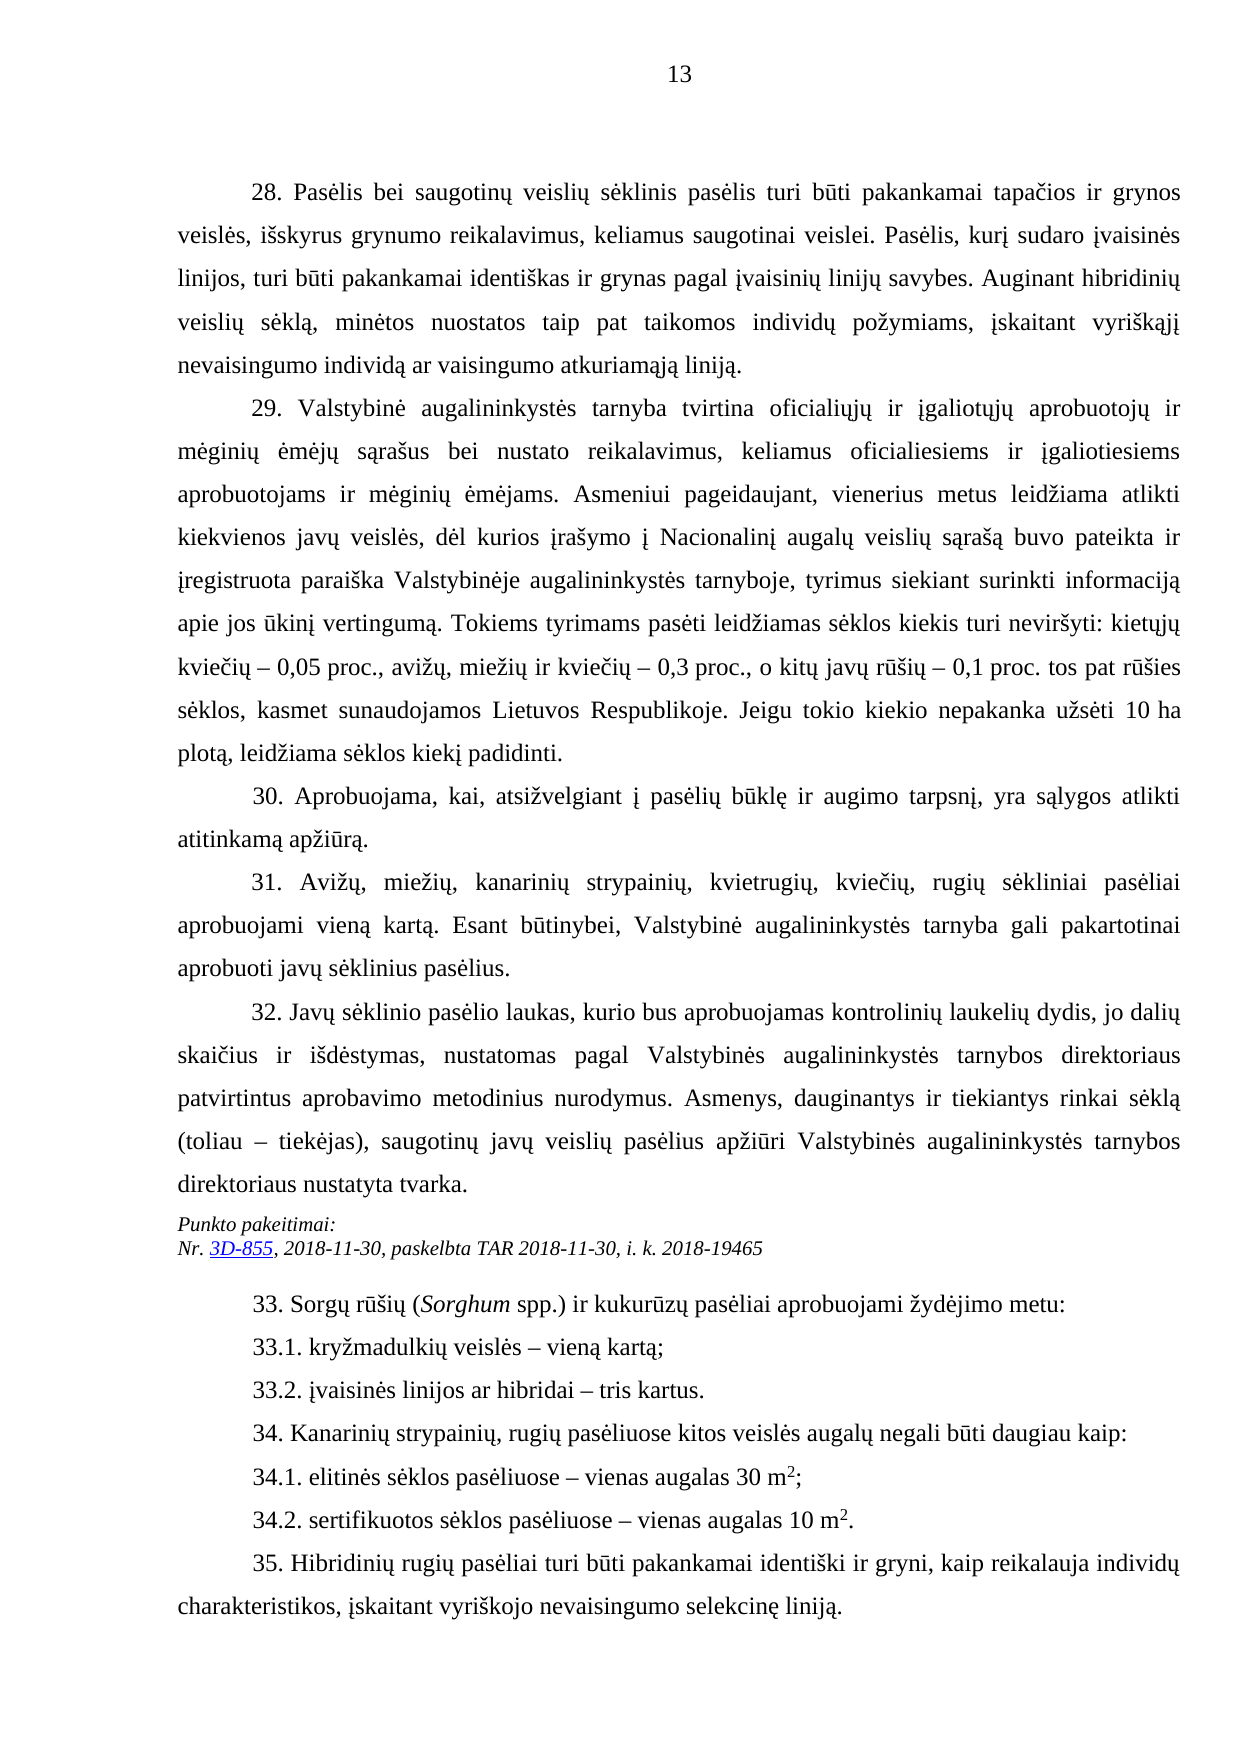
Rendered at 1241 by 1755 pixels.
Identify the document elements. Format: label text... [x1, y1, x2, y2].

text 35. Hibridinių rugių pasėliai turi būti pakankamai identiški ir gryni, kaip reikalauja individų charakteristikos, įskaitant vyriškojo nevaisingumo selekcinę liniją. [177, 1548, 1181, 1620]
text 30. Aprobuojama, kai, atsižvelgiant į pasėlių būklę ir augimo tarpsnį, yra sąlygos atlikti atitinkamą apžiūrą. [177, 781, 1181, 853]
text 33.2. įvaisinės linijos ar hibridai – tris kartus. [177, 1375, 1181, 1404]
text 34. Kanarinių strypainių, rugių pasėliuose kitos veislės augalų negali būti daugiau kaip: [177, 1418, 1181, 1447]
text 34.2. sertifikuotos sėklos pasėliuose – vienas augalas 10 m2. [177, 1505, 1181, 1533]
text Punkto pakeitimai: [177, 1212, 1181, 1236]
text 33.1. kryžmadulkių veislės – vieną kartą; [177, 1332, 1181, 1361]
text 29. Valstybinė augalininkystės tarnyba tvirtina oficialiųjų ir įgaliotųjų aprobuotojų ir mėginių ėmėjų sąrašus bei nustato reikalavimus, keliamus oficialiesiems ir įgaliotiesiems aprobuotojams ir mėginių ėmėjams. Asmeniui pageidaujant, vienerius metus leidžiama atlikti kiekvienos javų veislės, dėl kurios įrašymo į Nacionalinį augalų veislių sąrašą buvo pateikta ir įregistruota paraiška Valstybinėje augalininkystės tarnyboje, tyrimus siekiant surinkti informaciją apie jos ūkinį vertingumą. Tokiems tyrimams pasėti leidžiamas sėklos kiekis turi neviršyti: kietųjų kviečių – 0,05 proc., avižų, miežių ir kviečių – 0,3 proc., o kitų javų rūšių – 0,1 proc. tos pat rūšies sėklos, kasmet sunaudojamos Lietuvos Respublikoje. Jeigu tokio kiekio nepakanka užsėti 10 ha plotą, leidžiama sėklos kiekį padidinti. [177, 393, 1181, 767]
text 33. Sorgų rūšių (Sorghum spp.) ir kukurūzų pasėliai aprobuojami žydėjimo metu: [177, 1289, 1181, 1318]
text 32. Javų sėklinio pasėlio laukas, kurio bus aprobuojamas kontrolinių laukelių dydis, jo dalių skaičius ir išdėstymas, nustatomas pagal Valstybinės augalininkystės tarnybos direktoriaus patvirtintus aprobavimo metodinius nurodymus. Asmenys, dauginantys ir tiekiantys rinkai sėklą (toliau – tiekėjas), saugotinų javų veislių pasėlius apžiūri Valstybinės augalininkystės tarnybos direktoriaus nustatyta tvarka. [177, 997, 1181, 1198]
text 31. Avižų, miežių, kanarinių strypainių, kvietrugių, kviečių, rugių sėkliniai pasėliai aprobuojami vieną kartą. Esant būtinybei, Valstybinė augalininkystės tarnyba gali pakartotinai aprobuoti javų sėklinius pasėlius. [177, 867, 1181, 982]
text 34.1. elitinės sėklos pasėliuose – vienas augalas 30 m2; [177, 1462, 1181, 1490]
text 28. Pasėlis bei saugotinų veislių sėklinis pasėlis turi būti pakankamai tapačios ir grynos veislės, išskyrus grynumo reikalavimus, keliamus saugotinai veislei. Pasėlis, kurį sudaro įvaisinės linijos, turi būti pakankamai identiškas ir grynas pagal įvaisinių linijų savybes. Auginant hibridinių veislių sėklą, minėtos nuostatos taip pat taikomos individų požymiams, įskaitant vyriškąjį nevaisingumo individą ar vaisingumo atkuriamąją liniją. [177, 177, 1181, 378]
text Nr. 3D-855, 2018-11-30, paskelbta TAR 2018-11-30, i. k. 2018-19465 [177, 1236, 1181, 1260]
